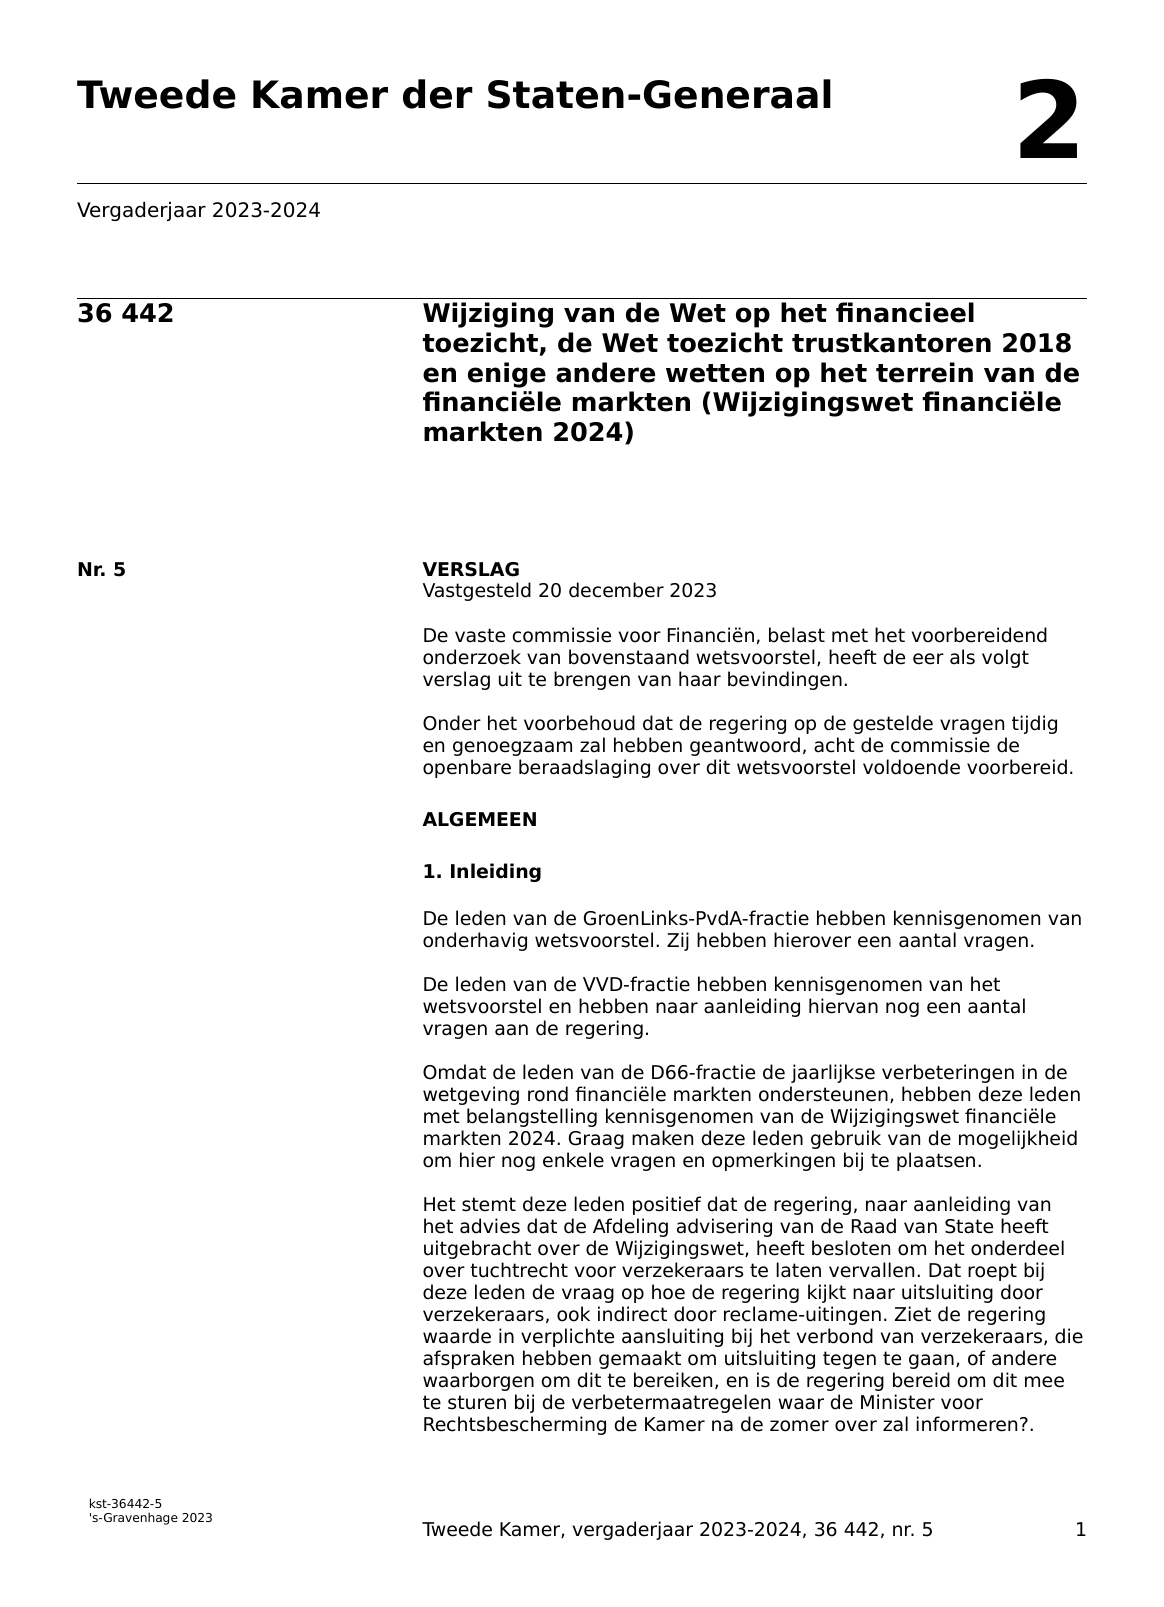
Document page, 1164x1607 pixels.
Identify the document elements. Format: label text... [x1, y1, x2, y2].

subtitle 36 442 Wijziging van de Wet op het financieel toezicht, de Wet toezicht trustkantoren 2018 en enige andere wetten op het terrein van de financiële markten (Wijzigingswet financiële markten 2024) [77, 299, 1087, 447]
text 's-Gravenhage 2023 [88, 1511, 323, 1525]
table_cell Vergaderjaar 2023-2024 [77, 184, 1087, 298]
text Onder het voorbehoud dat de regering op de gestelde vragen tijdig en genoegzaam zal hebben geantwoord, acht de commissie de openbare beraadslaging over dit wetsvoorstel voldoende voorbereid. [422, 713, 1087, 779]
text De vaste commissie voor Financiën, belast met het voorbereidend onderzoek van bovenstaand wetsvoorstel, heeft de eer als volgt verslag uit te brengen van haar bevindingen. [422, 624, 1087, 691]
text kst-36442-5 [88, 1497, 323, 1511]
text De leden van de VVD-fractie hebben kennisgenomen van het wetsvoorstel en hebben naar aanleiding hiervan nog een aantal vragen aan de regering. [422, 974, 1087, 1040]
subtitle Nr. 5 VERSLAG [77, 558, 1087, 580]
text De leden van de GroenLinks-PvdA-fractie hebben kennisgenomen van onderhavig wetsvoorstel. Zij hebben hierover een aantal vragen. [422, 908, 1087, 952]
text Vastgesteld 20 december 2023 [422, 580, 1087, 602]
subtitle 1. Inleiding [422, 861, 1087, 883]
text Het stemt deze leden positief dat de regering, naar aanleiding van het advies dat de Afdeling advisering van de Raad van State heeft uitgebracht over de Wijzigingswet, heeft besloten om het onderdeel over tuchtrecht voor verzekeraars te laten vervallen. Dat roept bij deze leden de vraag op hoe de regering kijkt naar uitsluiting door verzekeraars, ook indirect door reclame-uitingen. Ziet de regering waarde in verplichte aansluiting bij het verbond van verzekeraars, die afspraken hebben gemaakt om uitsluiting tegen te gaan, of andere waarborgen om dit te bereiken, en is de regering bereid om dit mee te sturen bij de verbetermaatregelen waar de Minister voor Rechtsbescherming de Kamer na de zomer over zal informeren?. [422, 1194, 1087, 1436]
table_header 2 [886, 59, 1087, 183]
text Omdat de leden van de D66-fractie de jaarlijkse verbeteringen in de wetgeving rond financiële markten ondersteunen, hebben deze leden met belangstelling kennisgenomen van de Wijzigingswet financiële markten 2024. Graag maken deze leden gebruik van de mogelijkheid om hier nog enkele vragen en opmerkingen bij te plaatsen. [422, 1062, 1087, 1172]
subtitle ALGEMEEN [422, 809, 1087, 831]
table_header Tweede Kamer der Staten-Generaal [77, 59, 886, 183]
